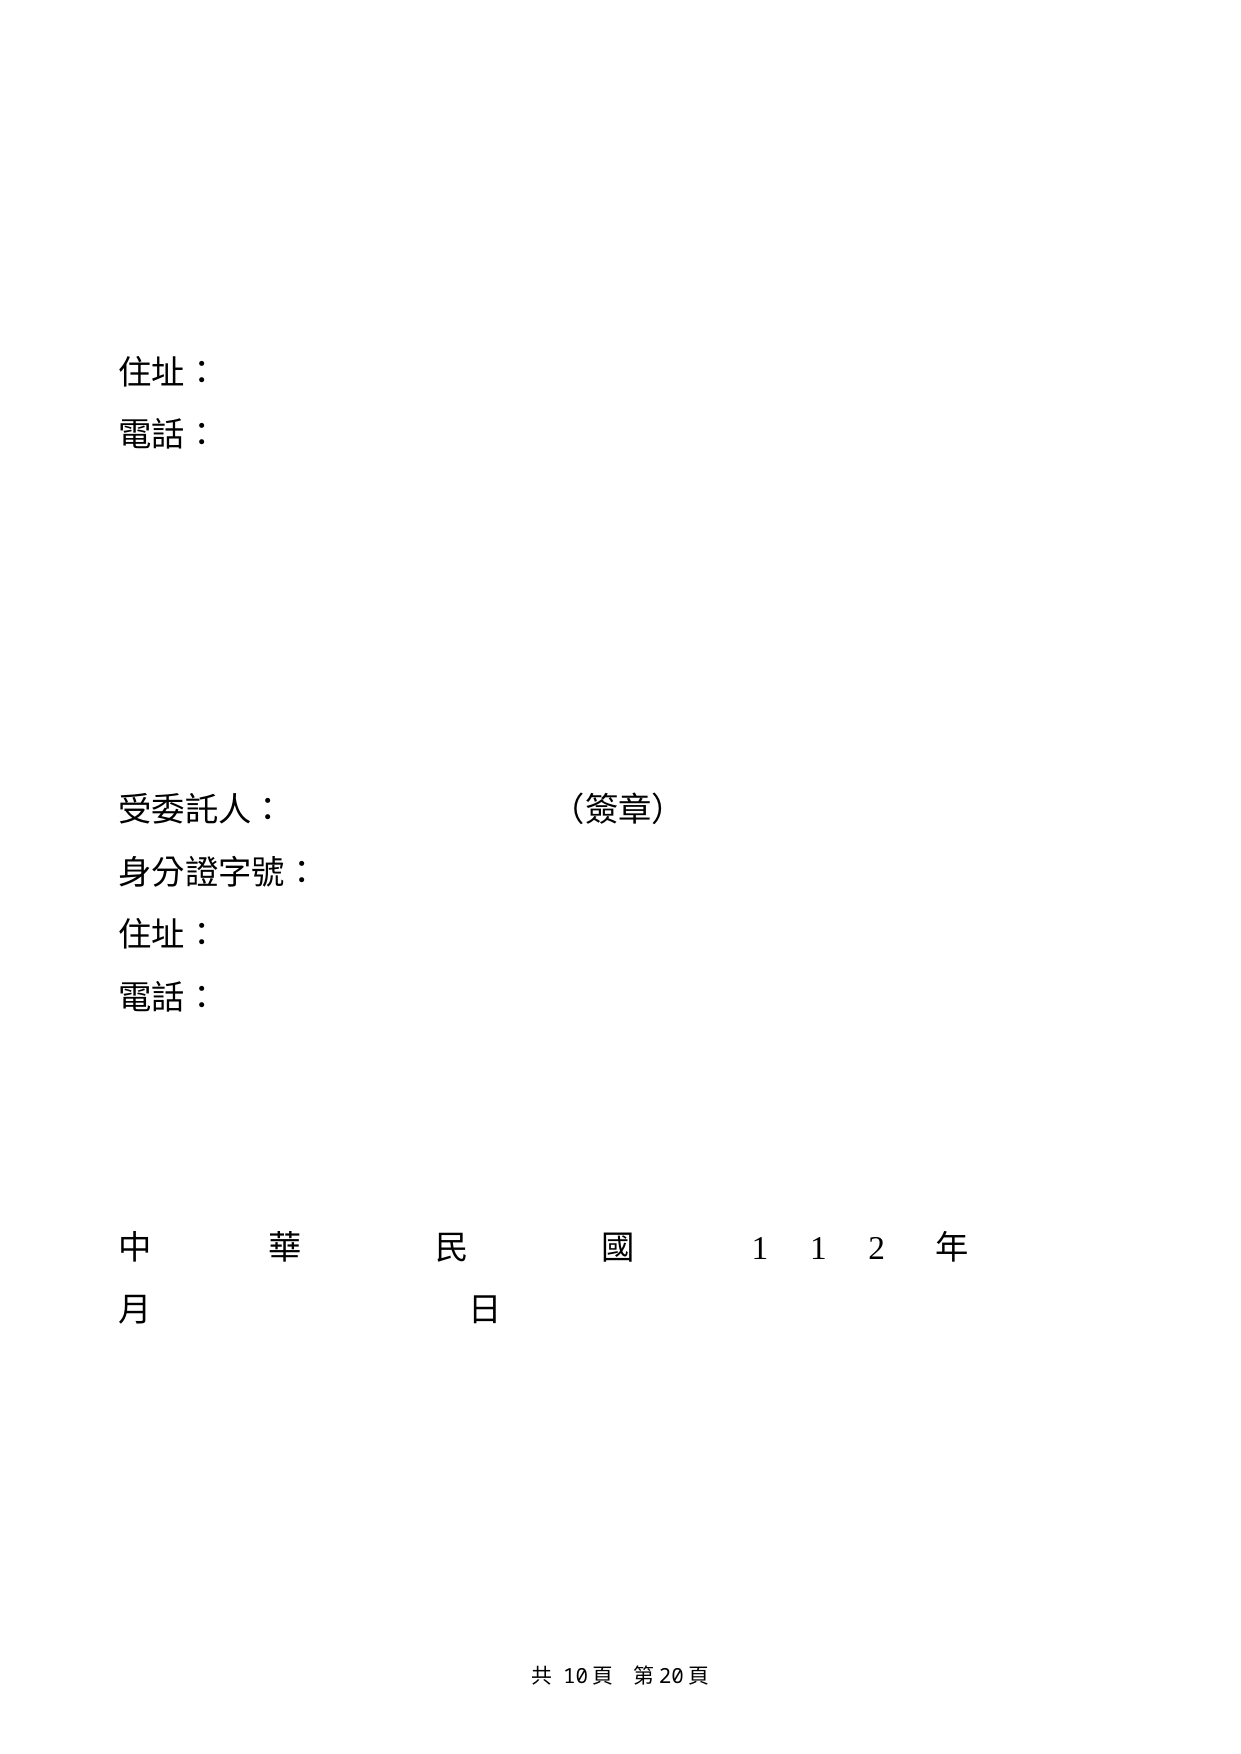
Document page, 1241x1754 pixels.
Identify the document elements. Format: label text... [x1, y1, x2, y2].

text 電話： [118, 953, 1122, 1016]
text 身分證字號： [118, 828, 1122, 891]
text 住址： [118, 328, 1122, 391]
text 住址： [118, 891, 1122, 953]
text 中 華 民 國 1 1 2 年 月 日 [118, 1203, 1122, 1328]
text 電話： [118, 391, 1122, 453]
text 受委託人： （簽章） [118, 766, 1122, 828]
